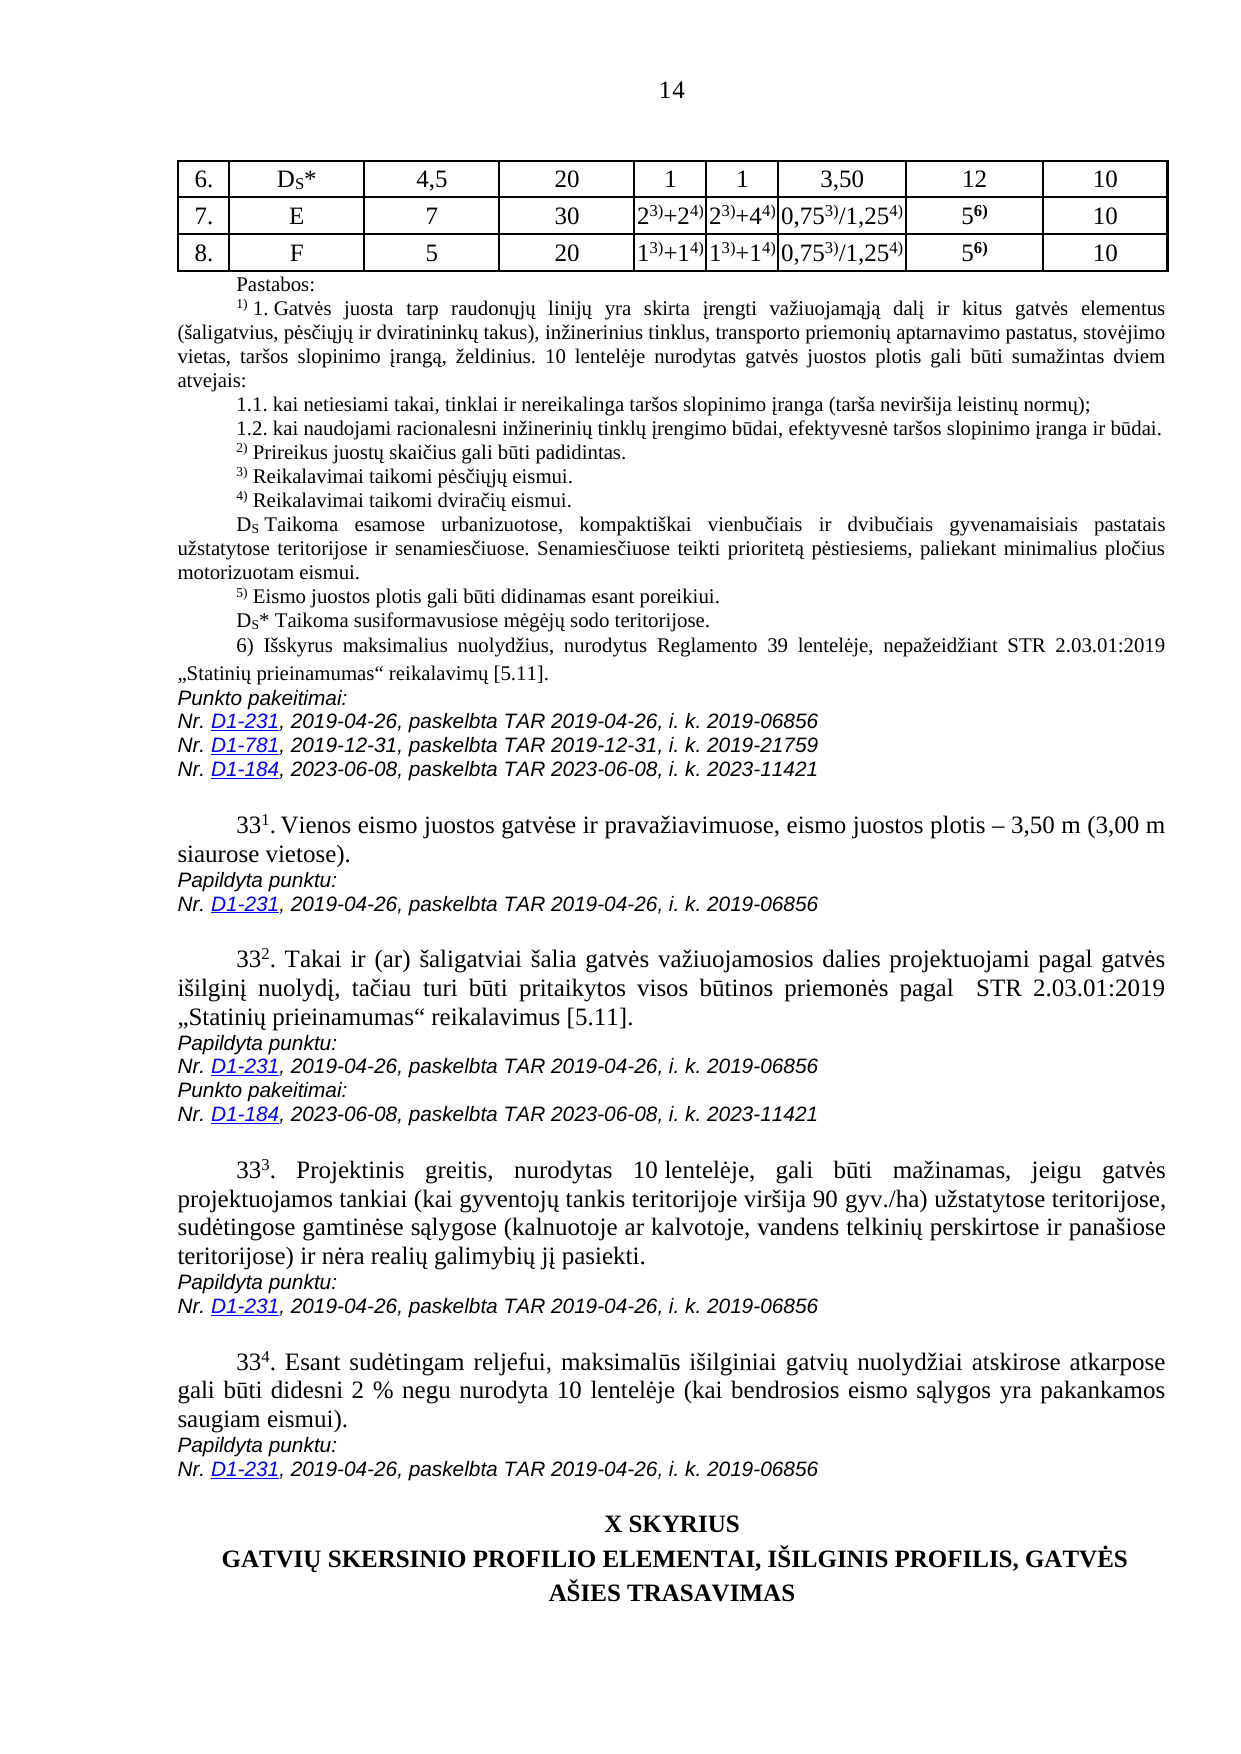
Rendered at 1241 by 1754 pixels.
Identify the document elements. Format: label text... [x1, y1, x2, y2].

text Papildyta punktu: [177, 1270, 1166, 1294]
text Nr. D1-781, 2019-12-31, paskelbta TAR 2019-12-31, i. k. 2019-21759 [177, 733, 1166, 757]
text 334. Esant sudėtingam reljefui, maksimalūs išilginiai gatvių nuolydžiai atskirose atkarpose gali būti didesni 2 % negu nurodyta 10 lentelėje (kai bendrosios eismo sąlygos yra pakankamos saugiam eismui). [177, 1347, 1166, 1433]
text Punkto pakeitimai: [177, 685, 1166, 709]
table_cell 3,50 [779, 162, 905, 196]
text 333. Projektinis greitis, nurodytas 10 lentelėje, gali būti mažinamas, jeigu gatvės projektuojamos tankiai (kai gyventojų tankis teritorijoje viršija 90 gyv./ha) užstatytose teritorijose, sudėtingose gamtinėse sąlygose (kalnuotoje ar kalvotoje, vandens telkinių perskirtose ir panašiose teritorijose) ir nėra realių galimybių jį pasiekti. [177, 1155, 1166, 1270]
text 5) Eismo juostos plotis gali būti didinamas esant poreikiui. [177, 584, 1166, 608]
table_cell 5 [365, 235, 498, 269]
text DS Taikoma esamose urbanizuotose, kompaktiškai vienbučiais ir dvibučiais gyvenamaisiais pastatais užstatytose teritorijose ir senamiesčiuose. Senamiesčiuose teikti prioritetą pėstiesiems, paliekant minimalius pločius motorizuotam eismui. [177, 512, 1166, 584]
table_cell 10 [1044, 162, 1166, 196]
table_cell 56) [907, 198, 1042, 233]
text Papildyta punktu: [177, 1030, 1166, 1054]
text Nr. D1-231, 2019-04-26, paskelbta TAR 2019-04-26, i. k. 2019-06856 [177, 1457, 1166, 1481]
table_cell 23)+44) [707, 198, 777, 233]
table_cell 12 [907, 162, 1042, 196]
text Nr. D1-184, 2023-06-08, paskelbta TAR 2023-06-08, i. k. 2023-11421 [177, 757, 1166, 781]
text Nr. D1-184, 2023-06-08, paskelbta TAR 2023-06-08, i. k. 2023-11421 [177, 1102, 1166, 1126]
text 3) Reikalavimai taikomi pėsčiųjų eismui. [177, 464, 1166, 488]
text Nr. D1-231, 2019-04-26, paskelbta TAR 2019-04-26, i. k. 2019-06856 [177, 709, 1166, 733]
text Papildyta punktu: [177, 1433, 1166, 1457]
table_cell 13)+14) [707, 235, 777, 269]
table_cell 7. [179, 198, 228, 233]
text 2) Prireikus juostų skaičius gali būti padidintas. [177, 440, 1166, 464]
table_cell 8. [179, 235, 228, 269]
table_cell 0,753)/1,254) [779, 235, 905, 269]
table_cell 20 [500, 235, 633, 269]
table_cell E [230, 198, 363, 233]
text Nr. D1-231, 2019-04-26, paskelbta TAR 2019-04-26, i. k. 2019-06856 [177, 891, 1166, 915]
table_cell 4,5 [365, 162, 498, 196]
text DS* Taikoma susiformavusiose mėgėjų sodo teritorijose. [177, 608, 1166, 632]
table_cell DS* [230, 162, 363, 196]
table_cell 13)+14) [635, 235, 705, 269]
text Punkto pakeitimai: [177, 1078, 1166, 1102]
text GATVIŲ SKERSINIO PROFILIO ELEMENTAI, IŠILGINIS PROFILIS, GATVĖS AŠIES TRASAVIMAS [177, 1544, 1166, 1607]
table_cell 20 [500, 162, 633, 196]
table_cell 23)+24) [635, 198, 705, 233]
table_cell 56) [907, 235, 1042, 269]
text 1.2. kai naudojami racionalesni inžinerinių tinklų įrengimo būdai, efektyvesnė taršos slopinimo įranga ir būdai. [177, 416, 1166, 440]
text 332. Takai ir (ar) šaligatviai šalia gatvės važiuojamosios dalies projektuojami pagal gatvės išilginį nuolydį, tačiau turi būti pritaikytos visos būtinos priemonės pagal STR 2.03.01:2019 „Statinių prieinamumas“ reikalavimus [5.11]. [177, 944, 1166, 1030]
table_cell 6. [179, 162, 228, 196]
text Pastabos: [177, 272, 1166, 296]
text 331. Vienos eismo juostos gatvėse ir pravažiavimuose, eismo juostos plotis – 3,50 m (3,00 m siaurose vietose). [177, 810, 1166, 867]
text 4) Reikalavimai taikomi dviračių eismui. [177, 488, 1166, 512]
text 1.1. kai netiesiami takai, tinklai ir nereikalinga taršos slopinimo įranga (tarša neviršija leistinų normų); [177, 392, 1166, 416]
text X SKYRIUS [177, 1509, 1166, 1538]
text 6) Išskyrus maksimalius nuolydžius, nurodytus Reglamento 39 lentelėje, nepažeidžiant STR 2.03.01:2019 „Statinių prieinamumas“ reikalavimų [5.11]. [177, 632, 1166, 685]
table_cell 10 [1044, 235, 1166, 269]
table_cell 7 [365, 198, 498, 233]
table_cell 1 [707, 162, 777, 196]
table_cell 0,753)/1,254) [779, 198, 905, 233]
text Nr. D1-231, 2019-04-26, paskelbta TAR 2019-04-26, i. k. 2019-06856 [177, 1294, 1166, 1318]
table_cell 1 [635, 162, 705, 196]
text 1) 1. Gatvės juosta tarp raudonųjų linijų yra skirta įrengti važiuojamąją dalį ir kitus gatvės elementus (šaligatvius, pėsčiųjų ir dviratininkų takus), inžinerinius tinklus, transporto priemonių aptarnavimo pastatus, stovėjimo vietas, taršos slopinimo įrangą, želdinius. 10 lentelėje nurodytas gatvės juostos plotis gali būti sumažintas dviem atvejais: [177, 296, 1166, 392]
text Papildyta punktu: [177, 867, 1166, 891]
table_cell F [230, 235, 363, 269]
table_cell 30 [500, 198, 633, 233]
text Nr. D1-231, 2019-04-26, paskelbta TAR 2019-04-26, i. k. 2019-06856 [177, 1054, 1166, 1078]
table_cell 10 [1044, 198, 1166, 233]
